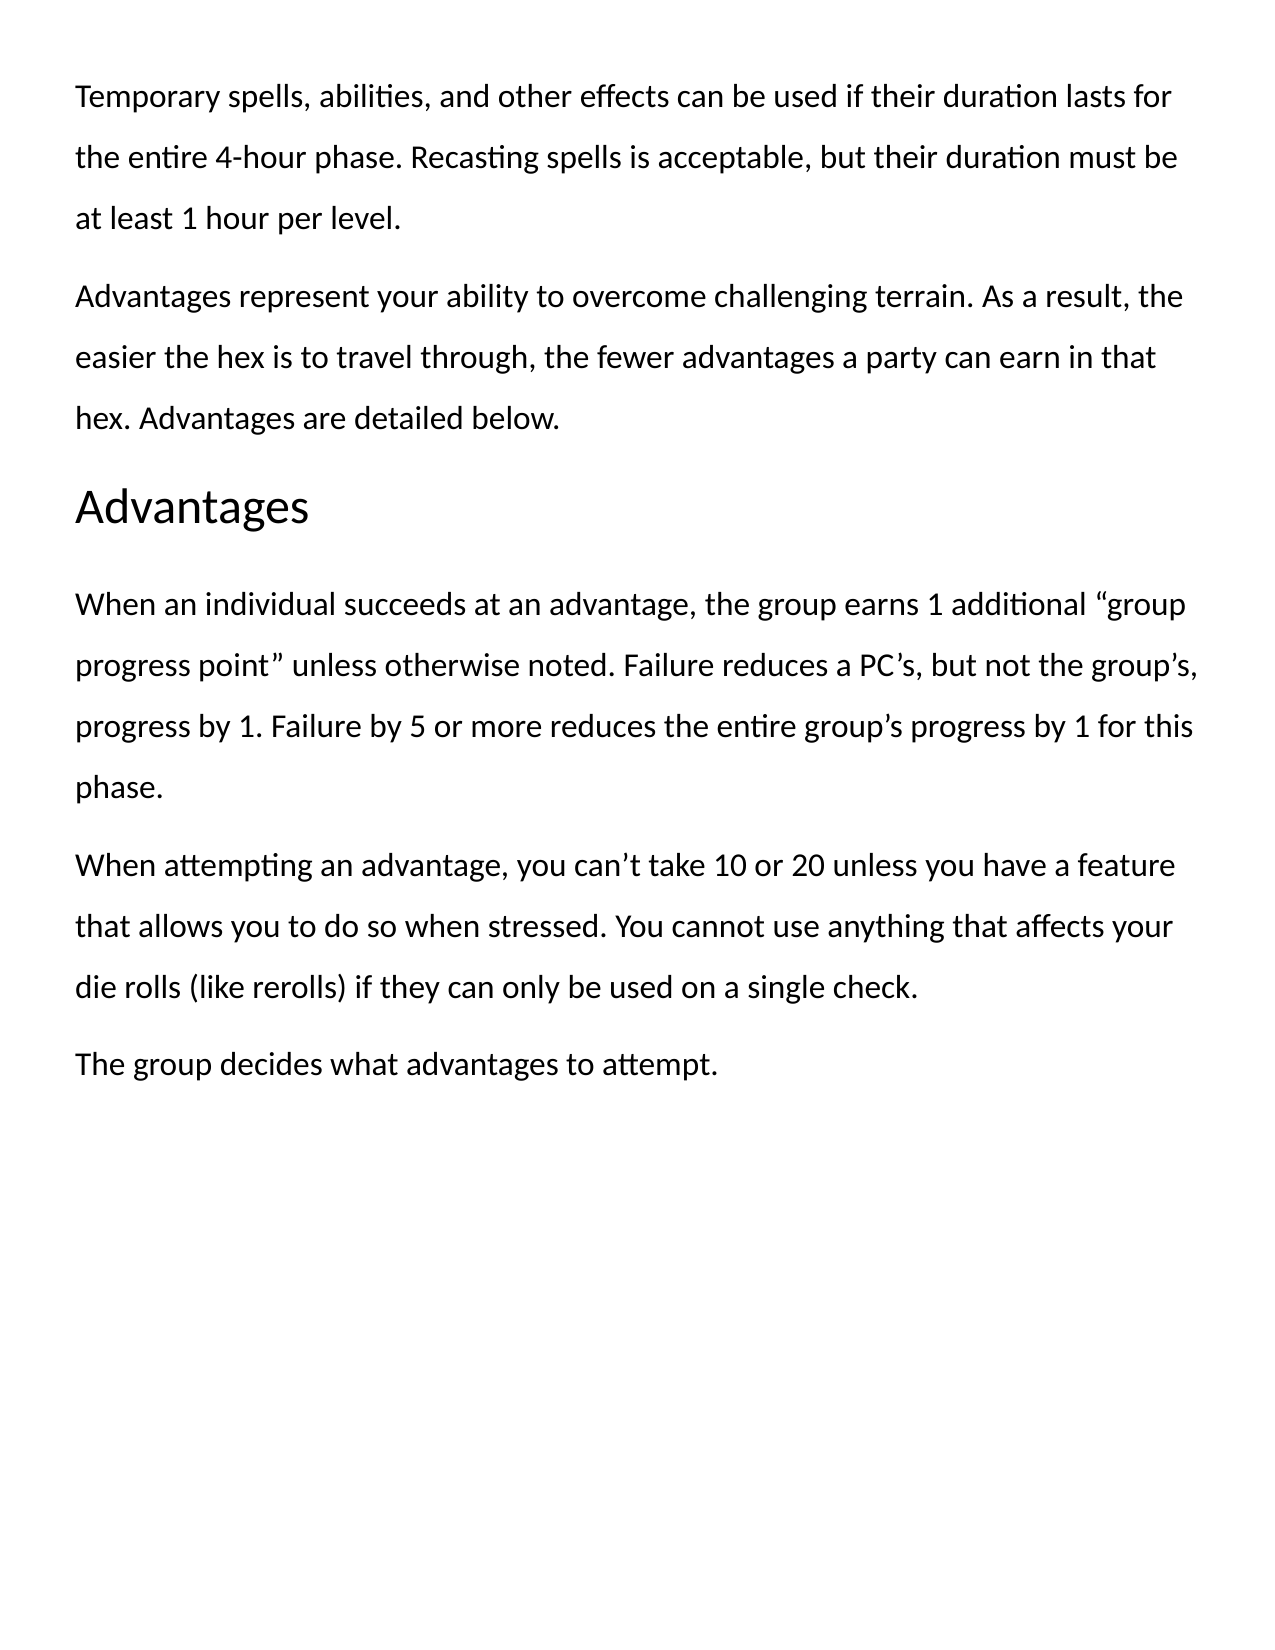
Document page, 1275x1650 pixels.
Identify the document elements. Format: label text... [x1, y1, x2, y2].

text When attempting an advantage, you can’t take 10 or 20 unless you have a feature that allows you to do so when stressed. You cannot use anything that affects your die rolls (like rerolls) if they can only be used on a single check. [75, 844, 1200, 1006]
text The group decides what advantages to attempt. [75, 1043, 1200, 1084]
text Advantages [75, 474, 1200, 536]
text Advantages represent your ability to overcome challenging terrain. As a result, the easier the hex is to travel through, the fewer advantages a party can earn in that hex. Advantages are detailed below. [75, 275, 1200, 438]
text Temporary spells, abilities, and other effects can be used if their duration lasts for the entire 4-hour phase. Recasting spells is acceptable, but their duration must be at least 1 hour per level. [75, 75, 1200, 238]
text When an individual succeeds at an advantage, the group earns 1 additional “group progress point” unless otherwise noted. Failure reduces a PC’s, but not the group’s, progress by 1. Failure by 5 or more reduces the entire group’s progress by 1 for this phase. [75, 583, 1200, 807]
